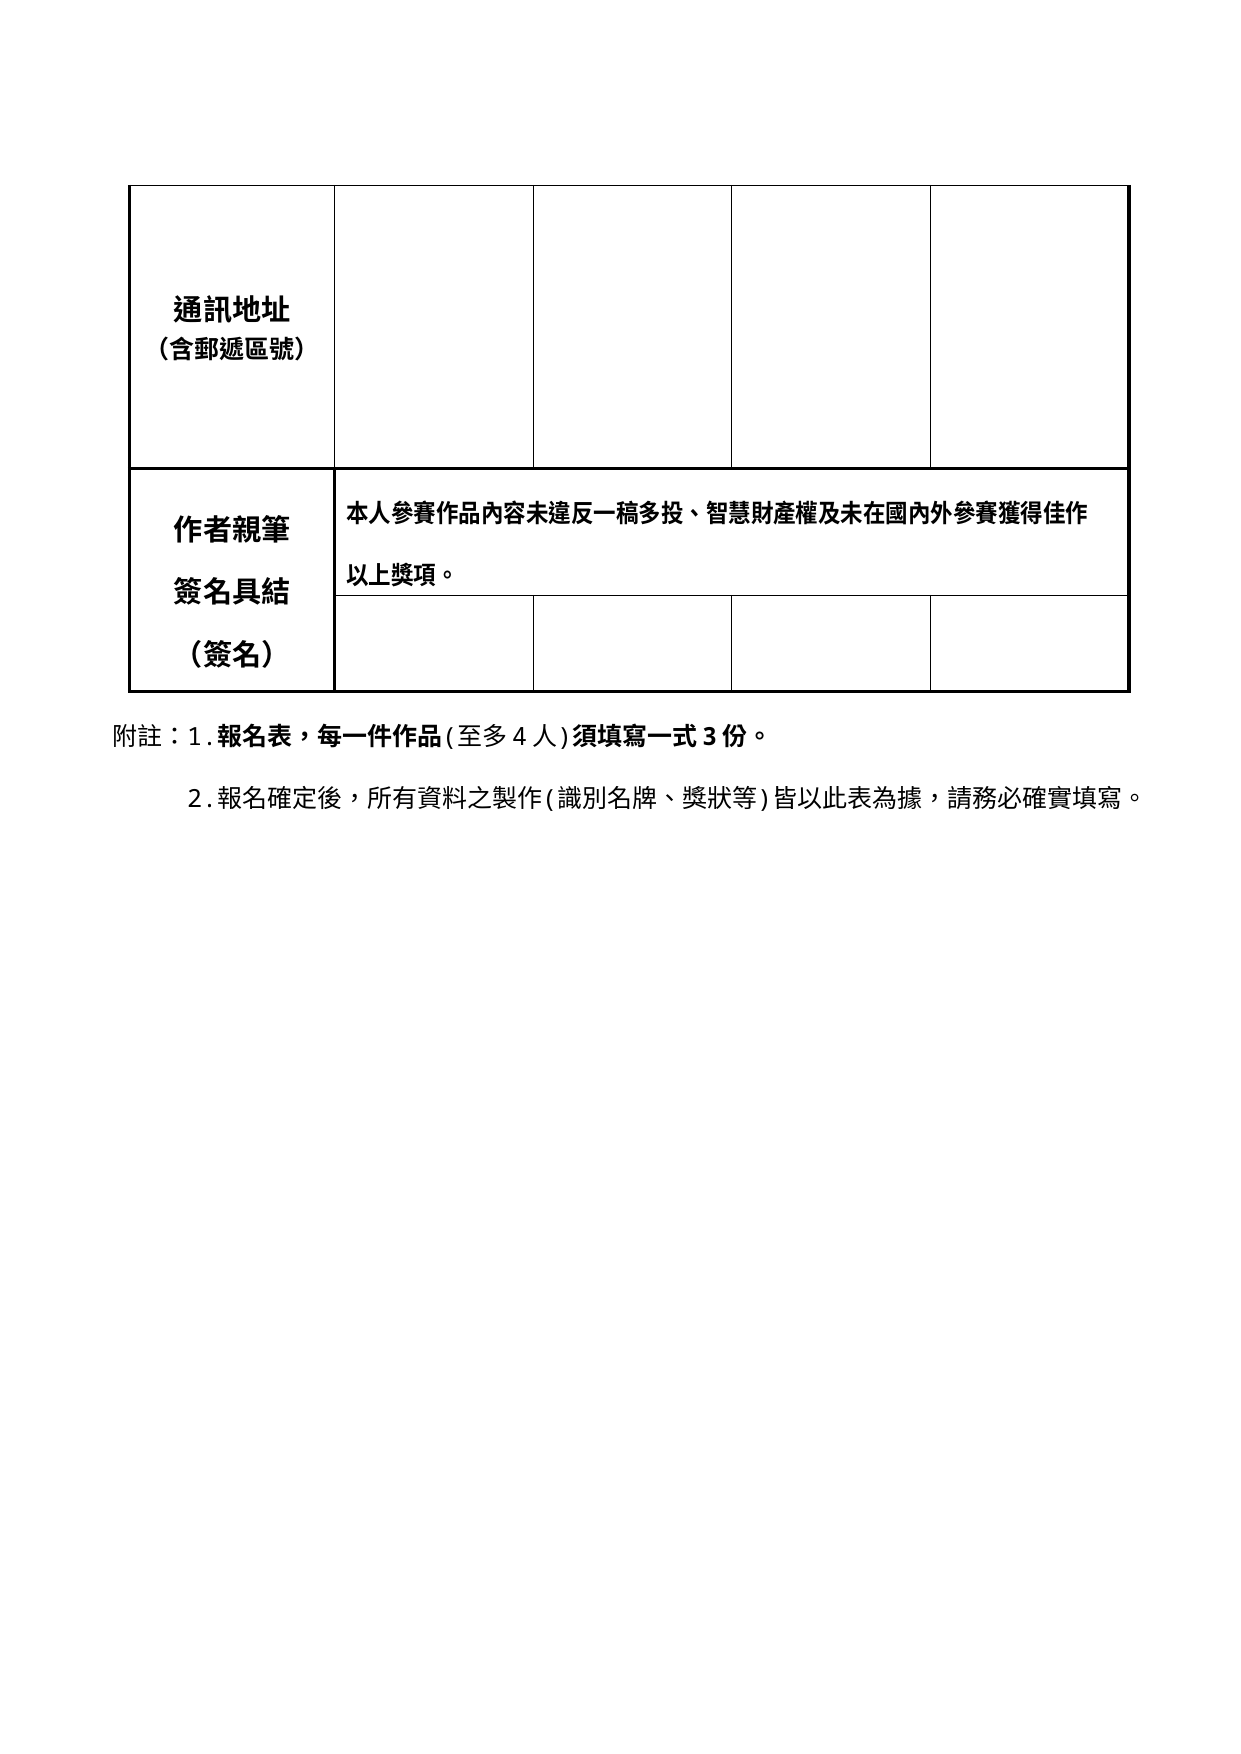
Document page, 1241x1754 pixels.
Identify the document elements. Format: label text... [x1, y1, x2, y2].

text 2.報名確定後，所有資料之製作(識別名牌、獎狀等)皆以此表為據，請務必確實填寫。 [187, 755, 1122, 818]
table_cell 作者親筆 簽名具結 （簽名） [131, 470, 333, 690]
table_cell [534, 596, 731, 690]
table_cell [931, 186, 1127, 467]
table_cell [931, 596, 1127, 690]
table_cell [534, 186, 731, 467]
table_cell [732, 596, 930, 690]
table_cell [335, 186, 533, 467]
text 附註：1.報名表，每一件作品(至多4人)須填寫一式3份。 [112, 693, 1122, 755]
table_cell 通訊地址 （含郵遞區號） [131, 186, 334, 467]
table_cell 本人參賽作品內容未違反一稿多投、智慧財產權及未在國內外參賽獲得佳作 以上獎項。 [336, 470, 1127, 595]
table_cell [336, 596, 533, 690]
table_cell [732, 186, 930, 467]
